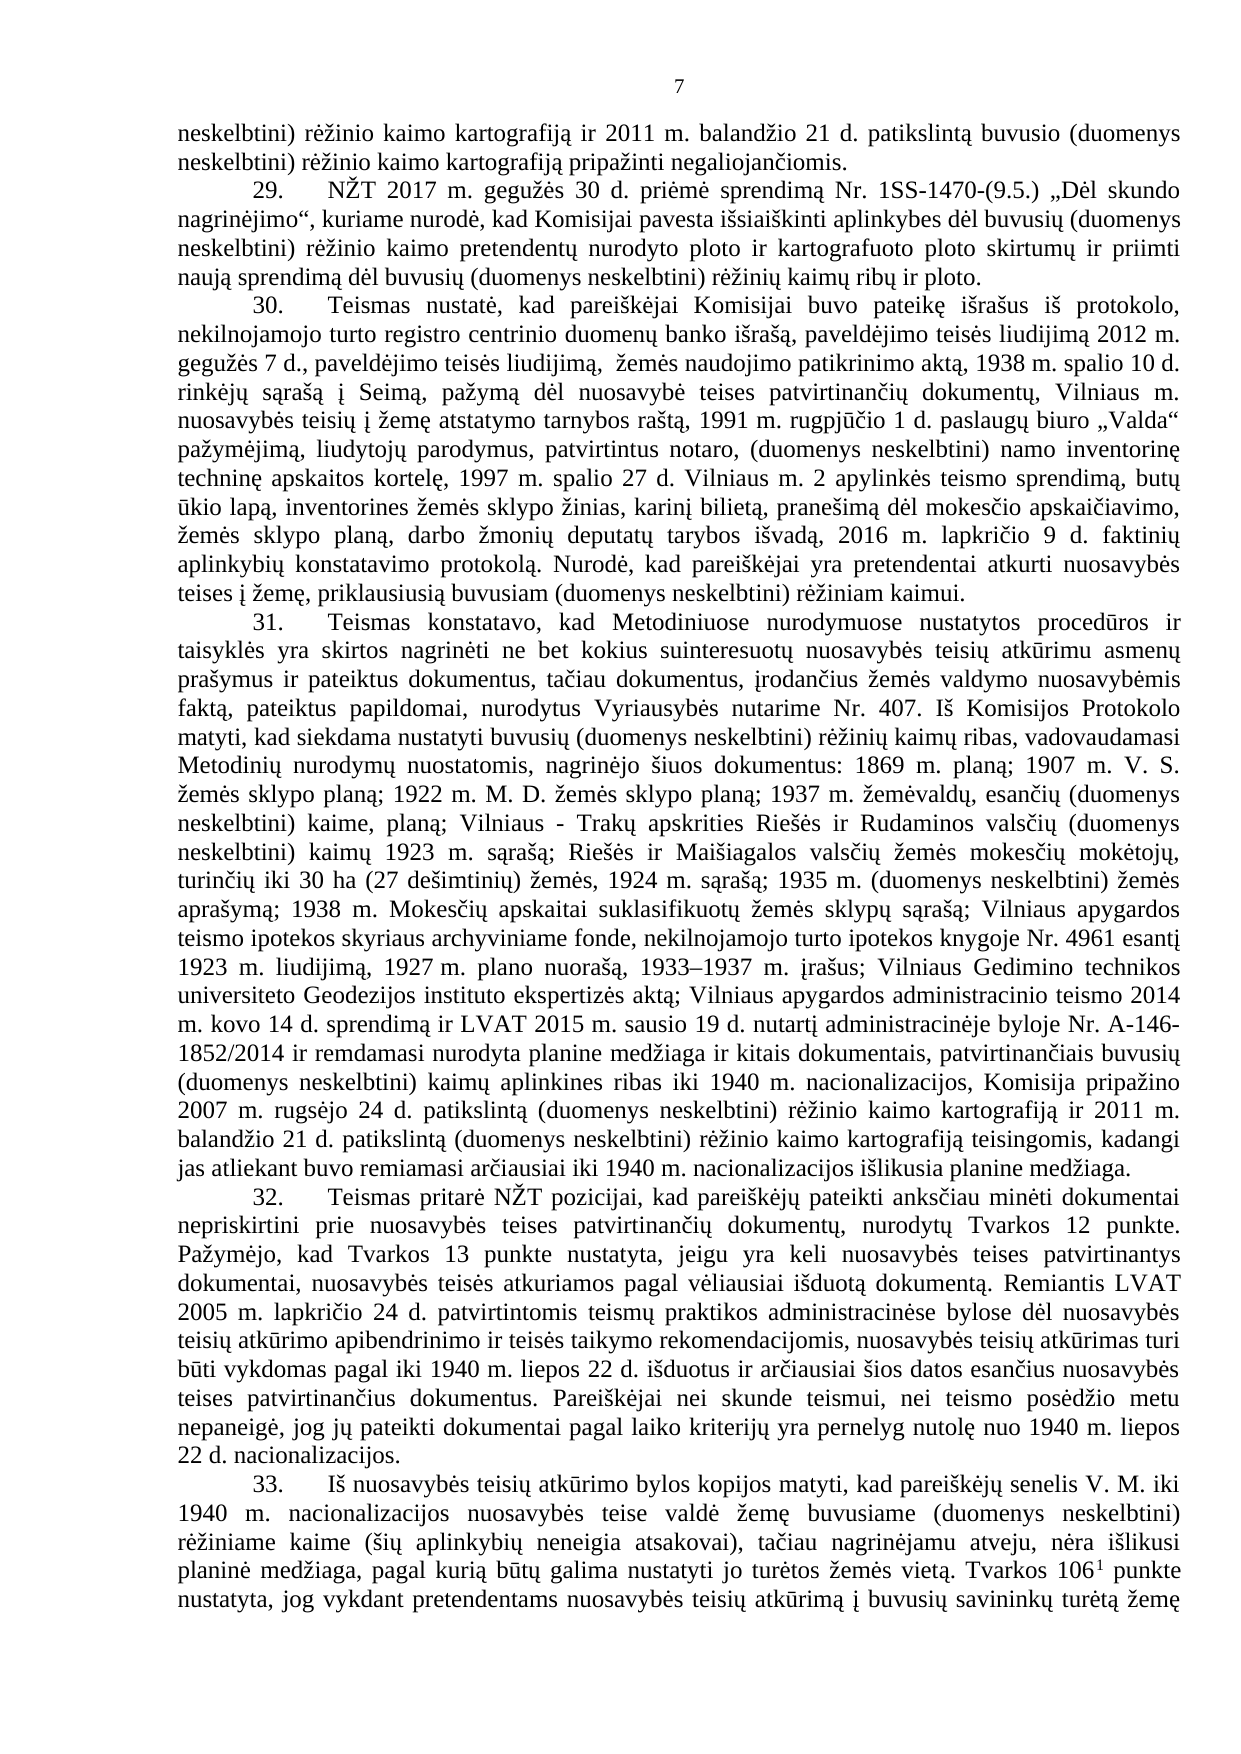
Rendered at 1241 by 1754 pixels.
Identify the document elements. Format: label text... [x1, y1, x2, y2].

text 33. Iš nuosavybės teisių atkūrimo bylos kopijos matyti, kad pareiškėjų senelis V. M. iki 1940 m. nacionalizacijos nuosavybės teise valdė žemę buvusiame (duomenys neskelbtini) rėžiniame kaime (šių aplinkybių neneigia atsakovai), tačiau nagrinėjamu atveju, nėra išlikusi planinė medžiaga, pagal kurią būtų galima nustatyti jo turėtos žemės vietą. Tvarkos 1061 punkte nustatyta, jog vykdant pretendentams nuosavybės teisių atkūrimą į buvusių savininkų turėtą žemę [177, 1469, 1181, 1613]
text neskelbtini) rėžinio kaimo kartografiją ir 2011 m. balandžio 21 d. patikslintą buvusio (duomenys neskelbtini) rėžinio kaimo kartografiją pripažinti negaliojančiomis. [177, 118, 1181, 176]
text 32. Teismas pritarė NŽT pozicijai, kad pareiškėjų pateikti anksčiau minėti dokumentai nepriskirtini prie nuosavybės teises patvirtinančių dokumentų, nurodytų Tvarkos 12 punkte. Pažymėjo, kad Tvarkos 13 punkte nustatyta, jeigu yra keli nuosavybės teises patvirtinantys dokumentai, nuosavybės teisės atkuriamos pagal vėliausiai išduotą dokumentą. Remiantis LVAT 2005 m. lapkričio 24 d. patvirtintomis teismų praktikos administracinėse bylose dėl nuosavybės teisių atkūrimo apibendrinimo ir teisės taikymo rekomendacijomis, nuosavybės teisių atkūrimas turi būti vykdomas pagal iki 1940 m. liepos 22 d. išduotus ir arčiausiai šios datos esančius nuosavybės teises patvirtinančius dokumentus. Pareiškėjai nei skunde teismui, nei teismo posėdžio metu nepaneigė, jog jų pateikti dokumentai pagal laiko kriterijų yra pernelyg nutolę nuo 1940 m. liepos 22 d. nacionalizacijos. [177, 1182, 1181, 1469]
text 30. Teismas nustatė, kad pareiškėjai Komisijai buvo pateikę išrašus iš protokolo, nekilnojamojo turto registro centrinio duomenų banko išrašą, paveldėjimo teisės liudijimą 2012 m. gegužės 7 d., paveldėjimo teisės liudijimą, žemės naudojimo patikrinimo aktą, 1938 m. spalio 10 d. rinkėjų sąrašą į Seimą, pažymą dėl nuosavybė teises patvirtinančių dokumentų, Vilniaus m. nuosavybės teisių į žemę atstatymo tarnybos raštą, 1991 m. rugpjūčio 1 d. paslaugų biuro „Valda“ pažymėjimą, liudytojų parodymus, patvirtintus notaro, (duomenys neskelbtini) namo inventorinę techninę apskaitos kortelę, 1997 m. spalio 27 d. Vilniaus m. 2 apylinkės teismo sprendimą, butų ūkio lapą, inventorines žemės sklypo žinias, karinį bilietą, pranešimą dėl mokesčio apskaičiavimo, žemės sklypo planą, darbo žmonių deputatų tarybos išvadą, 2016 m. lapkričio 9 d. faktinių aplinkybių konstatavimo protokolą. Nurodė, kad pareiškėjai yra pretendentai atkurti nuosavybės teises į žemę, priklausiusią buvusiam (duomenys neskelbtini) rėžiniam kaimui. [177, 291, 1181, 607]
text 31. Teismas konstatavo, kad Metodiniuose nurodymuose nustatytos procedūros ir taisyklės yra skirtos nagrinėti ne bet kokius suinteresuotų nuosavybės teisių atkūrimu asmenų prašymus ir pateiktus dokumentus, tačiau dokumentus, įrodančius žemės valdymo nuosavybėmis faktą, pateiktus papildomai, nurodytus Vyriausybės nutarime Nr. 407. Iš Komisijos Protokolo matyti, kad siekdama nustatyti buvusių (duomenys neskelbtini) rėžinių kaimų ribas, vadovaudamasi Metodinių nurodymų nuostatomis, nagrinėjo šiuos dokumentus: 1869 m. planą; 1907 m. V. S. žemės sklypo planą; 1922 m. M. D. žemės sklypo planą; 1937 m. žemėvaldų, esančių (duomenys neskelbtini) kaime, planą; Vilniaus - Trakų apskrities Riešės ir Rudaminos valsčių (duomenys neskelbtini) kaimų 1923 m. sąrašą; Riešės ir Maišiagalos valsčių žemės mokesčių mokėtojų, turinčių iki 30 ha (27 dešimtinių) žemės, 1924 m. sąrašą; 1935 m. (duomenys neskelbtini) žemės aprašymą; 1938 m. Mokesčių apskaitai suklasifikuotų žemės sklypų sąrašą; Vilniaus apygardos teismo ipotekos skyriaus archyviniame fonde, nekilnojamojo turto ipotekos knygoje Nr. 4961 esantį 1923 m. liudijimą, 1927 m. plano nuorašą, 1933–1937 m. įrašus; Vilniaus Gedimino technikos universiteto Geodezijos instituto ekspertizės aktą; Vilniaus apygardos administracinio teismo 2014 m. kovo 14 d. sprendimą ir LVAT 2015 m. sausio 19 d. nutartį administracinėje byloje Nr. A-146-1852/2014 ir remdamasi nurodyta planine medžiaga ir kitais dokumentais, patvirtinančiais buvusių (duomenys neskelbtini) kaimų aplinkines ribas iki 1940 m. nacionalizacijos, Komisija pripažino 2007 m. rugsėjo 24 d. patikslintą (duomenys neskelbtini) rėžinio kaimo kartografiją ir 2011 m. balandžio 21 d. patikslintą (duomenys neskelbtini) rėžinio kaimo kartografiją teisingomis, kadangi jas atliekant buvo remiamasi arčiausiai iki 1940 m. nacionalizacijos išlikusia planine medžiaga. [177, 607, 1181, 1182]
text 29. NŽT 2017 m. gegužės 30 d. priėmė sprendimą Nr. 1SS-1470-(9.5.) „Dėl skundo nagrinėjimo“, kuriame nurodė, kad Komisijai pavesta išsiaiškinti aplinkybes dėl buvusių (duomenys neskelbtini) rėžinio kaimo pretendentų nurodyto ploto ir kartografuoto ploto skirtumų ir priimti naują sprendimą dėl buvusių (duomenys neskelbtini) rėžinių kaimų ribų ir ploto. [177, 176, 1181, 291]
